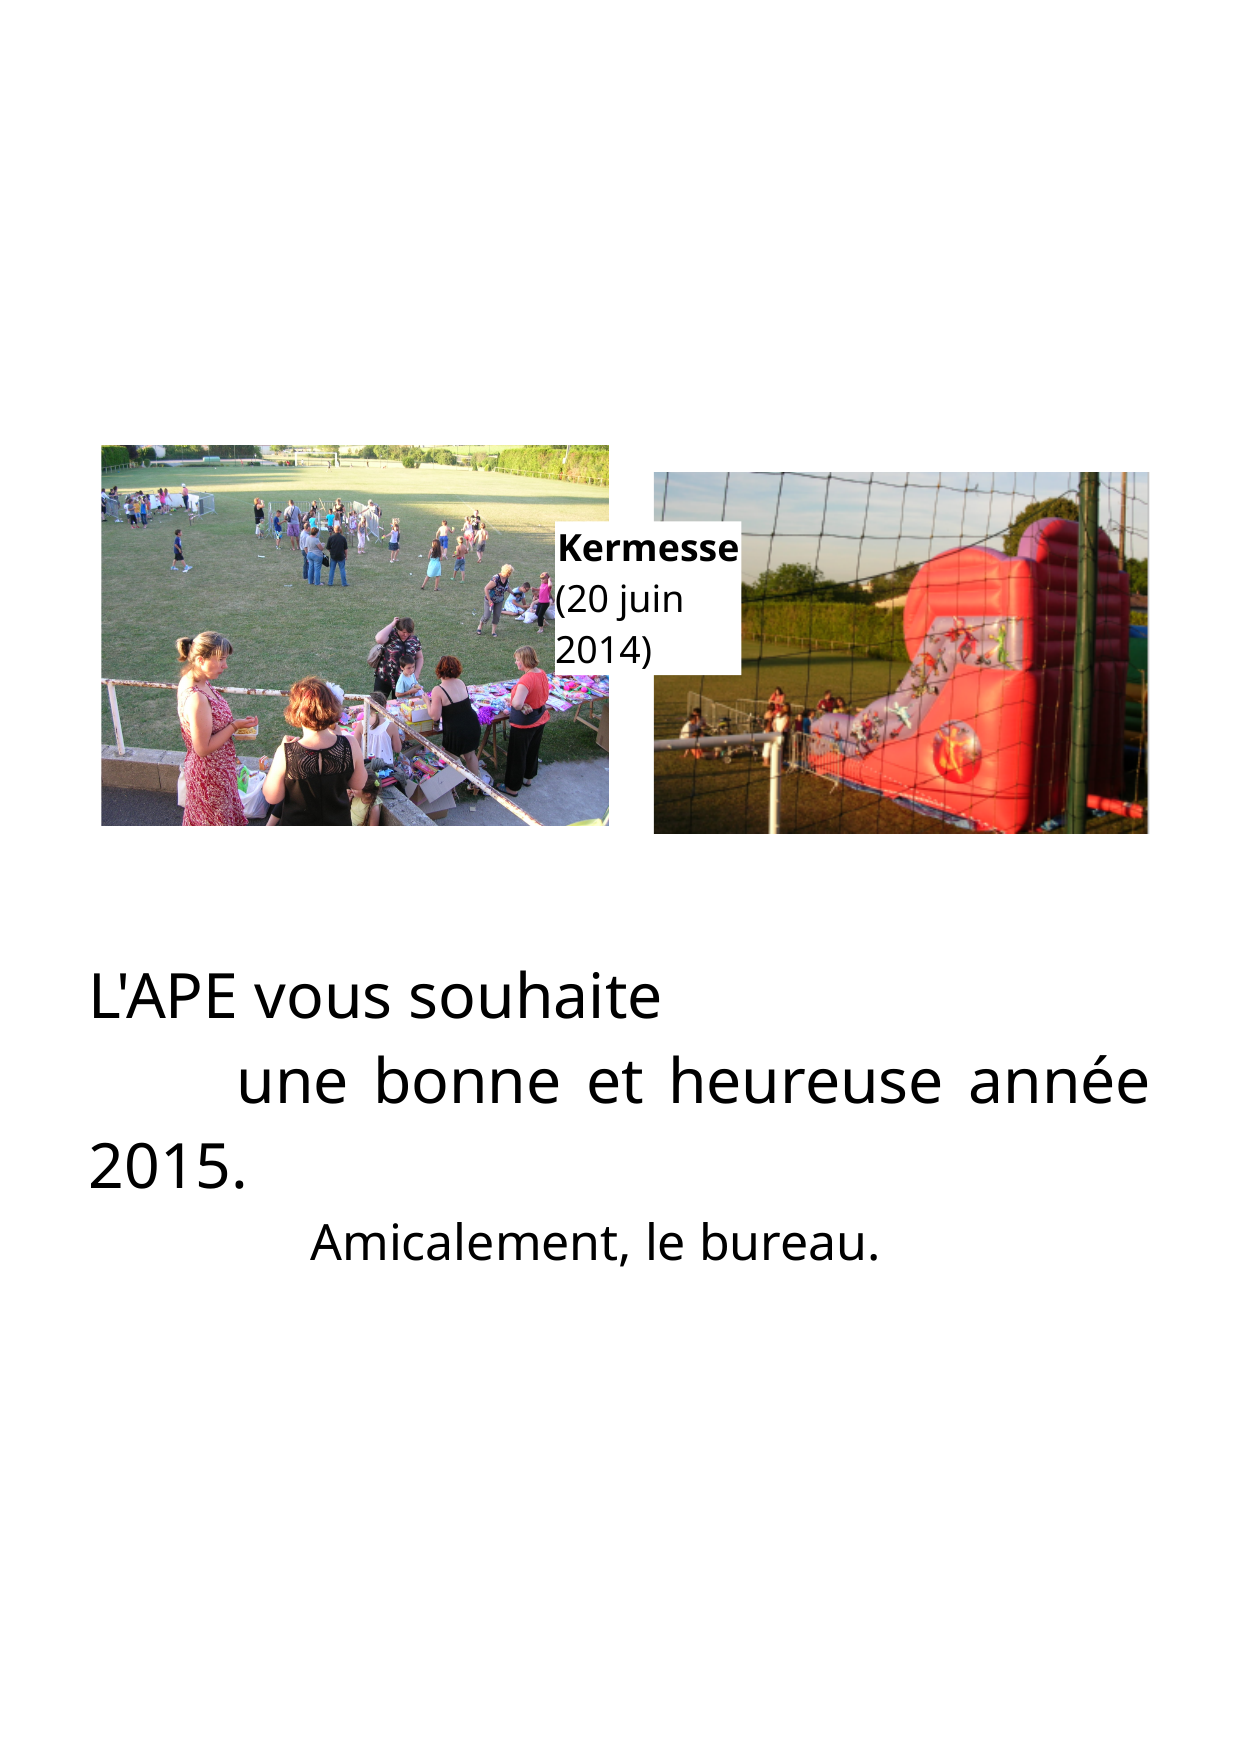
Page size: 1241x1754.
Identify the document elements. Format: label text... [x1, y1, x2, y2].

picture [653, 472, 1151, 834]
text une bonne et heureuse année 2015. [88, 1037, 1152, 1207]
picture [101, 445, 609, 826]
text L'APE vous souhaite [88, 952, 1152, 1037]
text Amicalement, le bureau. [88, 1207, 1152, 1275]
